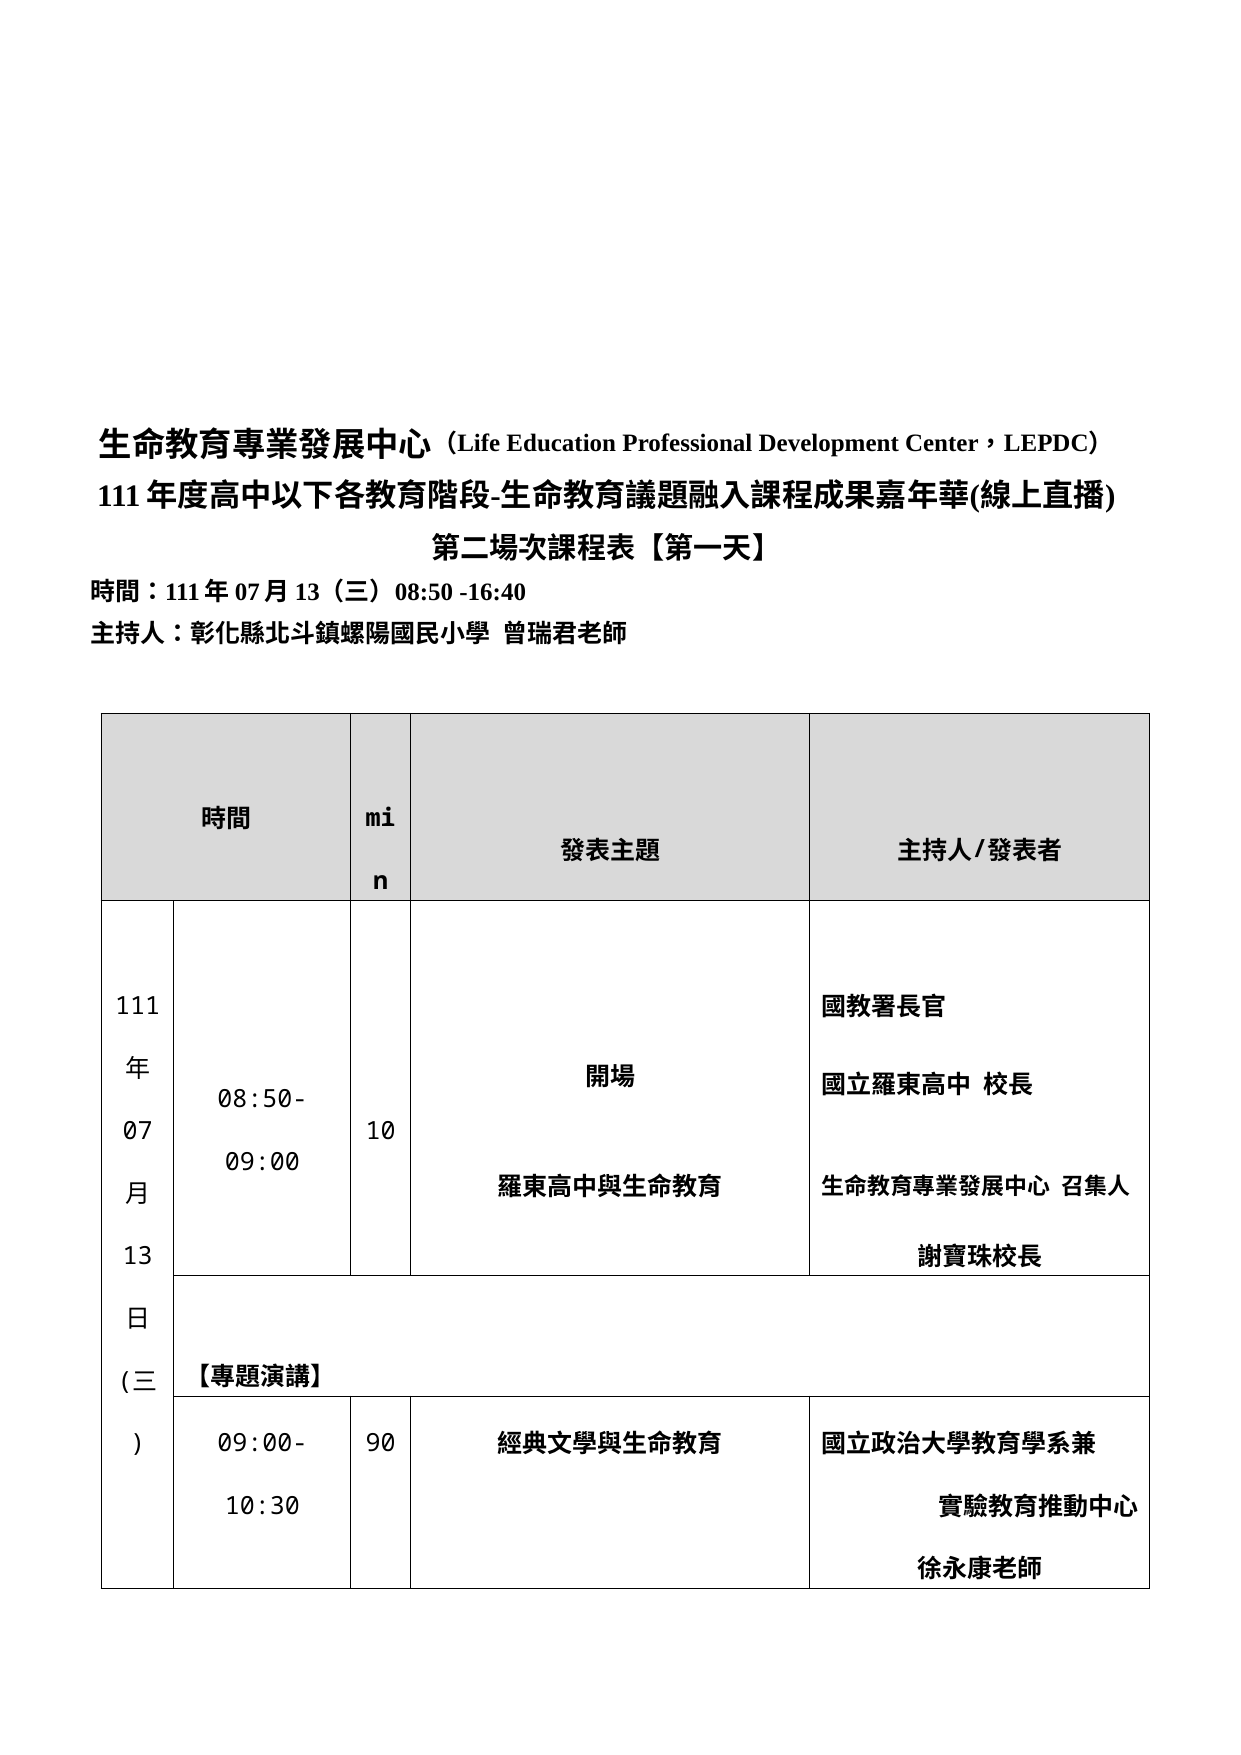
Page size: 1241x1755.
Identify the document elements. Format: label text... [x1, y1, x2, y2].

text 111年度高中以下各教育階段-生命教育議題融入課程成果嘉年華(線上直播) [75, 463, 1137, 515]
table_cell 國立政治大學教育學系兼 實驗教育推動中心 徐永康老師 [810, 1397, 1149, 1588]
table_cell 111年 07 月 13 日(三) [102, 901, 173, 1588]
table_cell 【專題演講】 [174, 1276, 1149, 1396]
text 第二場次課程表【第一天】 [75, 515, 1137, 567]
table_header min [351, 714, 410, 900]
text 生命教育專業發展中心（Life Education Professional Development Center，LEPDC） [75, 400, 1137, 463]
table_cell 經典文學與生命教育 [411, 1397, 809, 1588]
text 時間：111年07月13（三）08:50 -16:40 [75, 567, 1137, 609]
table_cell 開場 羅東高中與生命教育 [411, 901, 809, 1275]
table_cell 08:50-09:00 [174, 901, 350, 1275]
table_header 時間 [102, 714, 350, 900]
text 主持人：彰化縣北斗鎮螺陽國民小學 曾瑞君老師 [90, 609, 1137, 650]
table_cell 國教署長官 國立羅東高中 校長 生命教育專業發展中心 召集人 謝寶珠校長 [810, 901, 1149, 1275]
table_header 發表主題 [411, 714, 809, 900]
table_cell 90 [351, 1397, 410, 1588]
table_cell 09:00-10:30 [174, 1397, 350, 1588]
table_cell 10 [351, 901, 410, 1275]
table_header 主持人/發表者 [810, 714, 1149, 900]
